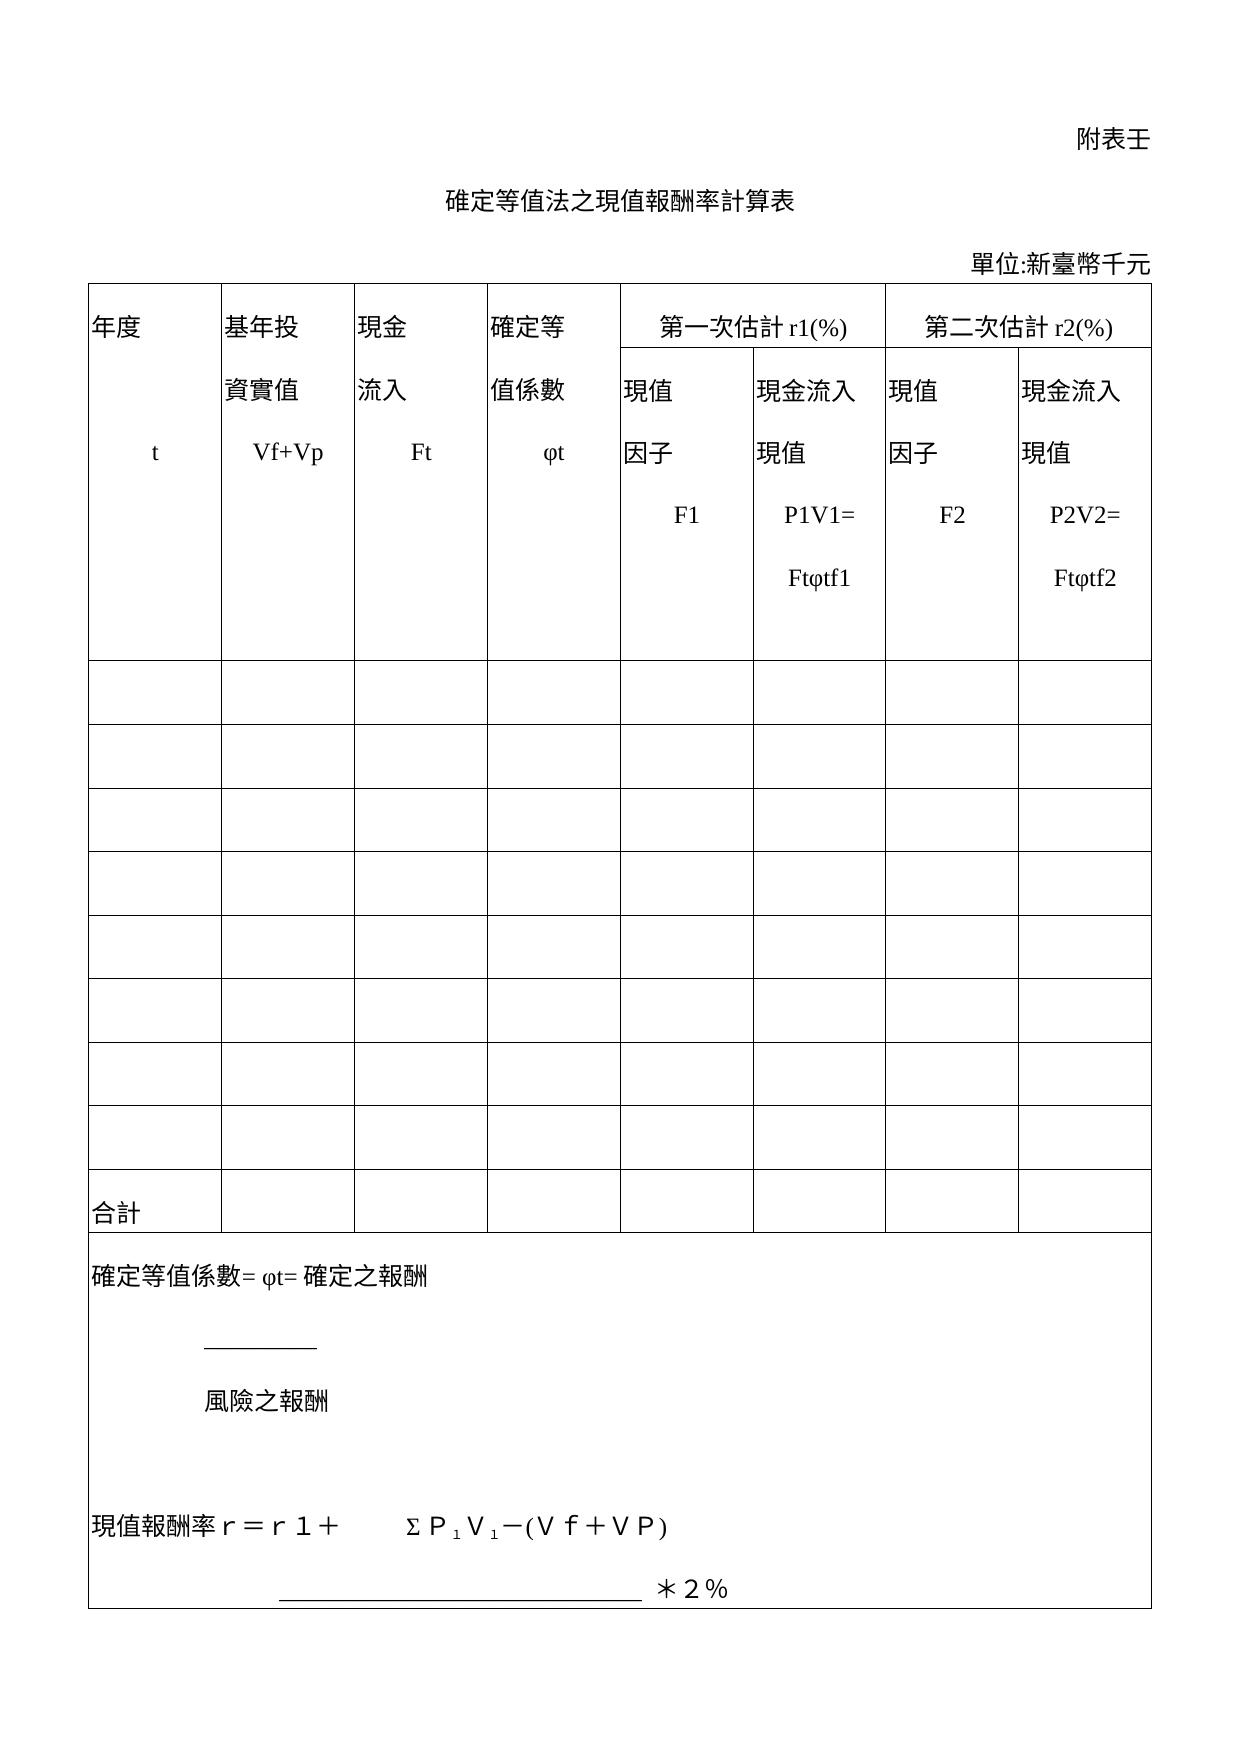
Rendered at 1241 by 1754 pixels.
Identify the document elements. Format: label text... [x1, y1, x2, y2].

table_cell 現金流入 現值 P1V1= Ftφtf1 [754, 348, 885, 660]
table_cell [621, 852, 753, 914]
table_cell [222, 725, 354, 787]
table_cell [222, 979, 354, 1042]
table_cell [222, 916, 354, 978]
table_cell [488, 789, 620, 851]
table_cell [222, 1106, 354, 1169]
table_cell [1019, 789, 1151, 851]
table_cell [355, 1043, 487, 1105]
table_cell [89, 661, 221, 724]
table_cell [1019, 979, 1151, 1042]
table_cell [89, 789, 221, 851]
table_cell [754, 725, 885, 787]
table_cell [886, 1043, 1018, 1105]
table_cell [621, 1043, 753, 1105]
table_cell [488, 979, 620, 1042]
table_cell [621, 661, 753, 724]
table_cell [754, 1043, 885, 1105]
table_cell [89, 1043, 221, 1105]
table_cell [754, 661, 885, 724]
table_cell [621, 979, 753, 1042]
table_cell [1019, 916, 1151, 978]
table_cell 現金流入 現值 P2V2= Ftφtf2 [1019, 348, 1151, 660]
table_cell [89, 852, 221, 914]
table_cell [89, 725, 221, 787]
table_cell [355, 979, 487, 1042]
table_cell [488, 852, 620, 914]
table_cell [1019, 852, 1151, 914]
table_cell [1019, 725, 1151, 787]
table_header 第一次估計r1(%) [621, 284, 885, 347]
table_cell [886, 661, 1018, 724]
table_cell [1019, 1170, 1151, 1232]
table_cell [886, 916, 1018, 978]
table_cell [621, 916, 753, 978]
table_cell [886, 789, 1018, 851]
table_cell [222, 1043, 354, 1105]
table_cell [488, 725, 620, 787]
table_cell [355, 789, 487, 851]
table_cell [621, 1106, 753, 1169]
table_header 確定等 值係數 φt [488, 284, 620, 660]
table_cell [621, 789, 753, 851]
table_header 現金 流入 Ft [355, 284, 487, 660]
table_cell [89, 916, 221, 978]
table_cell [1019, 1043, 1151, 1105]
table_cell [355, 1106, 487, 1169]
table_cell [222, 661, 354, 724]
table_cell [355, 852, 487, 914]
table_cell [89, 979, 221, 1042]
table_cell 確定等值係數= φt= 確定之報酬 _________ 風險之報酬 現值報酬率ｒ＝ｒ１＋ ΣＰ１Ｖ１－(Ｖｆ＋ＶＰ) _____________________________ ＊２％ [89, 1233, 1151, 1608]
table_cell [488, 916, 620, 978]
table_cell [621, 1170, 753, 1232]
table_cell [754, 1170, 885, 1232]
table_cell [754, 1106, 885, 1169]
text 附表壬 [89, 96, 1152, 158]
table_cell [886, 852, 1018, 914]
table_cell [886, 1106, 1018, 1169]
table_cell [222, 852, 354, 914]
table_cell [488, 1170, 620, 1232]
table_cell [222, 1170, 354, 1232]
table_cell [1019, 1106, 1151, 1169]
table_header 年度 t [89, 284, 221, 660]
table_cell 合計 [89, 1170, 221, 1232]
table_cell [886, 725, 1018, 787]
table_cell 現值 因子 F2 [886, 348, 1018, 660]
table_cell [754, 852, 885, 914]
table_header 基年投 資實值 Vf+Vp [222, 284, 354, 660]
table_cell [754, 789, 885, 851]
table_cell [754, 979, 885, 1042]
table_cell 現值 因子 F1 [621, 348, 753, 660]
table_cell [488, 1106, 620, 1169]
table_cell [488, 661, 620, 724]
table_cell [355, 661, 487, 724]
table_cell [355, 725, 487, 787]
table_cell [754, 916, 885, 978]
table_header 第二次估計r2(%) [886, 284, 1151, 347]
text 單位:新臺幣千元 [89, 221, 1152, 283]
table_cell [886, 979, 1018, 1042]
table_cell [89, 1106, 221, 1169]
table_cell [621, 725, 753, 787]
text 碓定等值法之現值報酬率計算表 [89, 158, 1152, 221]
table_cell [488, 1043, 620, 1105]
table_cell [355, 1170, 487, 1232]
table_cell [1019, 661, 1151, 724]
table_cell [886, 1170, 1018, 1232]
table_cell [355, 916, 487, 978]
table_cell [222, 789, 354, 851]
